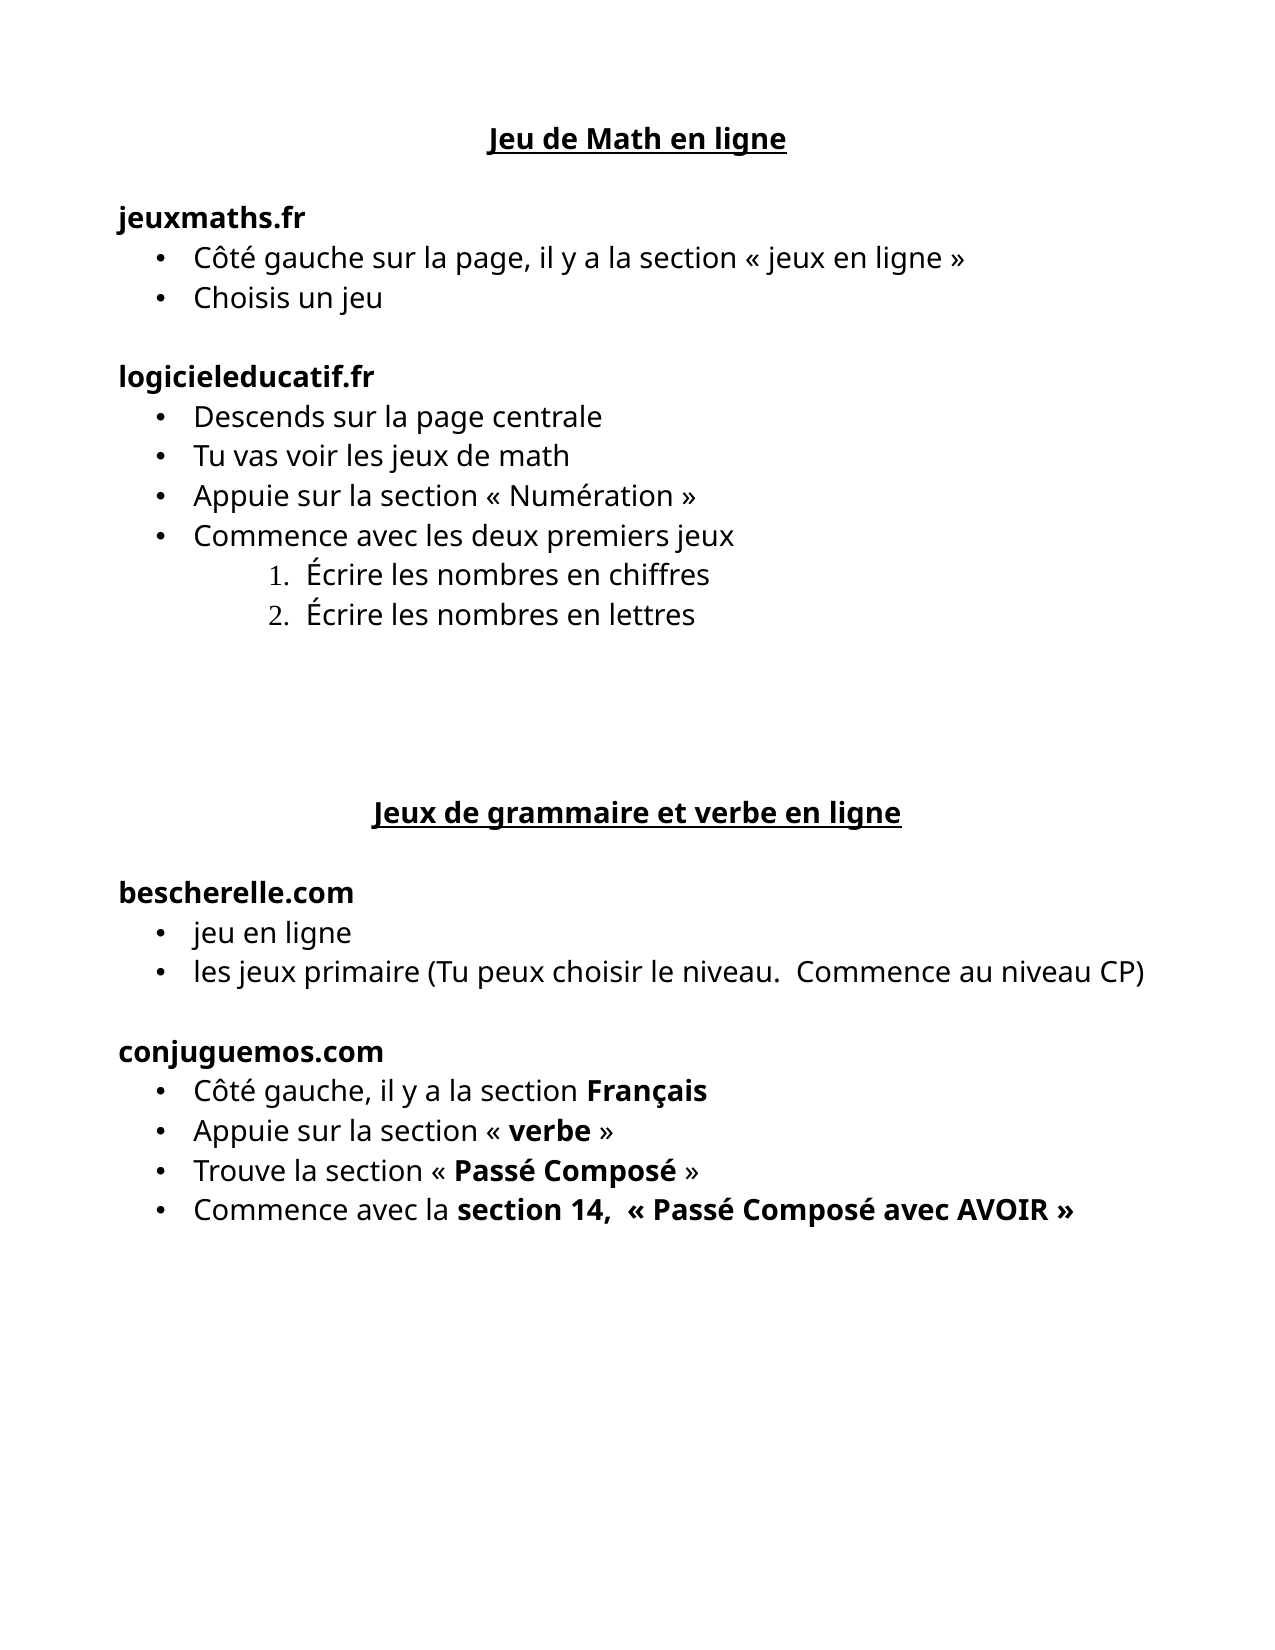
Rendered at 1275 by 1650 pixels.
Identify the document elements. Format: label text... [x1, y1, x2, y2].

list Descends sur la page centrale [156, 396, 1157, 436]
text jeuxmaths.fr [118, 197, 1157, 237]
list Choisis un jeu [156, 277, 1157, 317]
list Côté gauche, il y a la section Français [156, 1071, 1157, 1110]
list Écrire les nombres en lettres [268, 594, 1157, 634]
list Trouve la section « Passé Composé » [156, 1150, 1157, 1190]
text Jeu de Math en ligne [118, 118, 1157, 158]
text conjuguemos.com [118, 1031, 1157, 1071]
list Côté gauche sur la page, il y a la section « jeux en ligne » [156, 237, 1157, 277]
text logicieleducatif.fr [118, 356, 1157, 396]
list Commence avec la section 14, « Passé Composé avec AVOIR » [156, 1190, 1157, 1229]
list Appuie sur la section « Numération » [156, 475, 1157, 515]
text Jeux de grammaire et verbe en ligne [118, 793, 1157, 832]
list Appuie sur la section « verbe » [156, 1110, 1157, 1150]
text bescherelle.com [118, 872, 1157, 912]
list Écrire les nombres en chiffres [268, 555, 1157, 594]
list jeu en ligne [156, 912, 1157, 952]
list Tu vas voir les jeux de math [156, 436, 1157, 475]
list Commence avec les deux premiers jeux [156, 515, 1157, 555]
list les jeux primaire (Tu peux choisir le niveau. Commence au niveau CP) [156, 952, 1157, 991]
